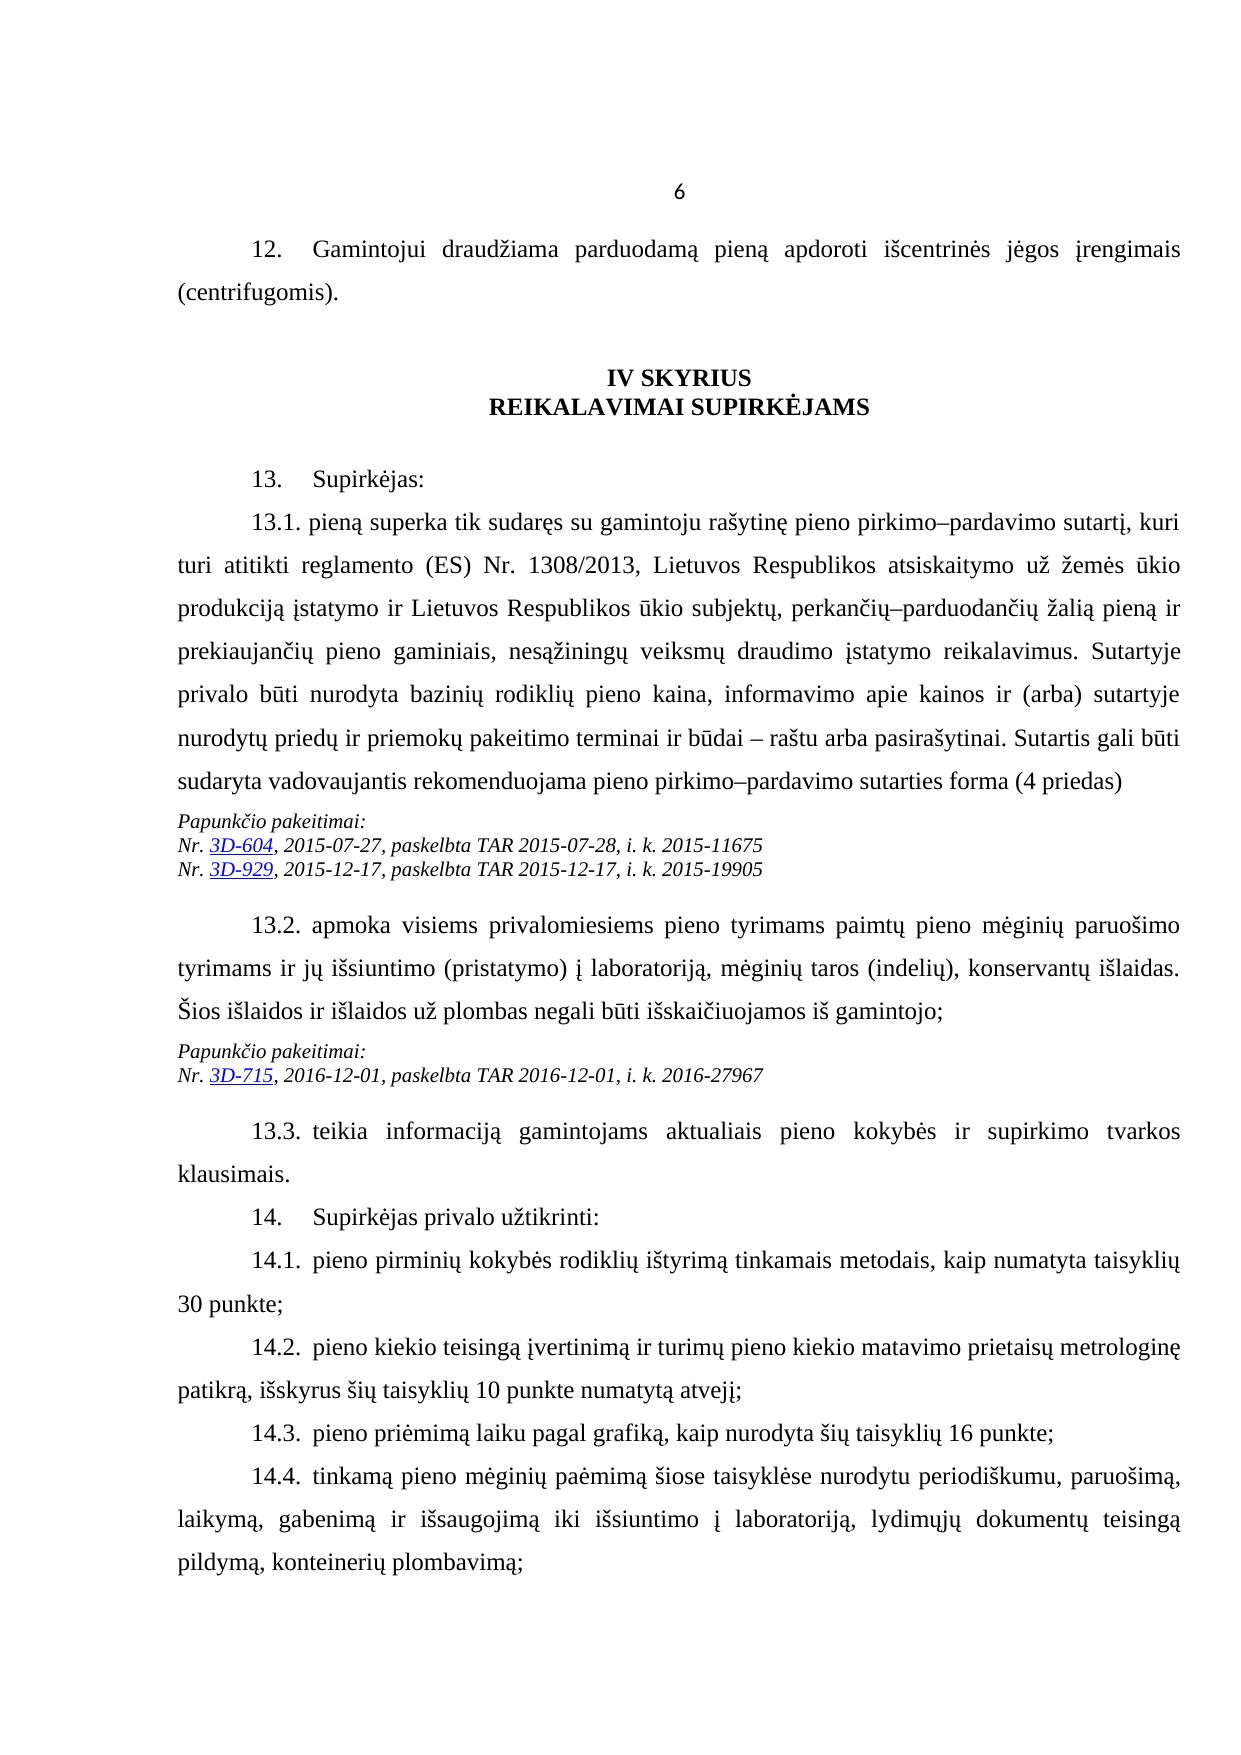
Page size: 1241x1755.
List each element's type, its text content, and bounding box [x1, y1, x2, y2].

text 13.1. pieną superka tik sudaręs su gamintoju rašytinę pieno pirkimo–pardavimo sutartį, kuri turi atitikti reglamento (ES) Nr. 1308/2013, Lietuvos Respublikos atsiskaitymo už žemės ūkio produkciją įstatymo ir Lietuvos Respublikos ūkio subjektų, perkančių–parduodančių žalią pieną ir prekiaujančių pieno gaminiais, nesąžiningų veiksmų draudimo įstatymo reikalavimus. Sutartyje privalo būti nurodyta bazinių rodiklių pieno kaina, informavimo apie kainos ir (arba) sutartyje nurodytų priedų ir priemokų pakeitimo terminai ir būdai – raštu arba pasirašytinai. Sutartis gali būti sudaryta vadovaujantis rekomenduojama pieno pirkimo–pardavimo sutarties forma (4 priedas) [177, 507, 1181, 794]
text Nr. 3D-929, 2015-12-17, paskelbta TAR 2015-12-17, i. k. 2015-19905 [177, 857, 1181, 881]
text 13.3. teikia informaciją gamintojams aktualiais pieno kokybės ir supirkimo tvarkos klausimais. [177, 1116, 1181, 1188]
text 14. Supirkėjas privalo užtikrinti: [177, 1202, 1181, 1231]
text Papunkčio pakeitimai: [177, 1039, 1181, 1063]
text 14.2. pieno kiekio teisingą įvertinimą ir turimų pieno kiekio matavimo prietaisų metrologinę patikrą, išskyrus šių taisyklių 10 punkte numatytą atvejį; [177, 1332, 1181, 1404]
text REIKALAVIMAI SUPIRKĖJAMS [177, 392, 1181, 421]
text 14.1. pieno pirminių kokybės rodiklių ištyrimą tinkamais metodais, kaip numatyta taisyklių 30 punkte; [177, 1246, 1181, 1317]
text 14.3. pieno priėmimą laiku pagal grafiką, kaip nurodyta šių taisyklių 16 punkte; [177, 1418, 1181, 1447]
text Nr. 3D-604, 2015-07-27, paskelbta TAR 2015-07-28, i. k. 2015-11675 [177, 833, 1181, 857]
text 13. Supirkėjas: [177, 464, 1181, 493]
text IV SKYRIUS [177, 363, 1181, 392]
text 13.2. apmoka visiems privalomiesiems pieno tyrimams paimtų pieno mėginių paruošimo tyrimams ir jų išsiuntimo (pristatymo) į laboratoriją, mėginių taros (indelių), konservantų išlaidas. Šios išlaidos ir išlaidos už plombas negali būti išskaičiuojamos iš gamintojo; [177, 910, 1181, 1025]
text Papunkčio pakeitimai: [177, 809, 1181, 833]
text 14.4. tinkamą pieno mėginių paėmimą šiose taisyklėse nurodytu periodiškumu, paruošimą, laikymą, gabenimą ir išsaugojimą iki išsiuntimo į laboratoriją, lydimųjų dokumentų teisingą pildymą, konteinerių plombavimą; [177, 1461, 1181, 1576]
text 12. Gamintojui draudžiama parduodamą pieną apdoroti išcentrinės jėgos įrengimais (centrifugomis). [177, 234, 1181, 306]
text Nr. 3D-715, 2016-12-01, paskelbta TAR 2016-12-01, i. k. 2016-27967 [177, 1063, 1181, 1087]
